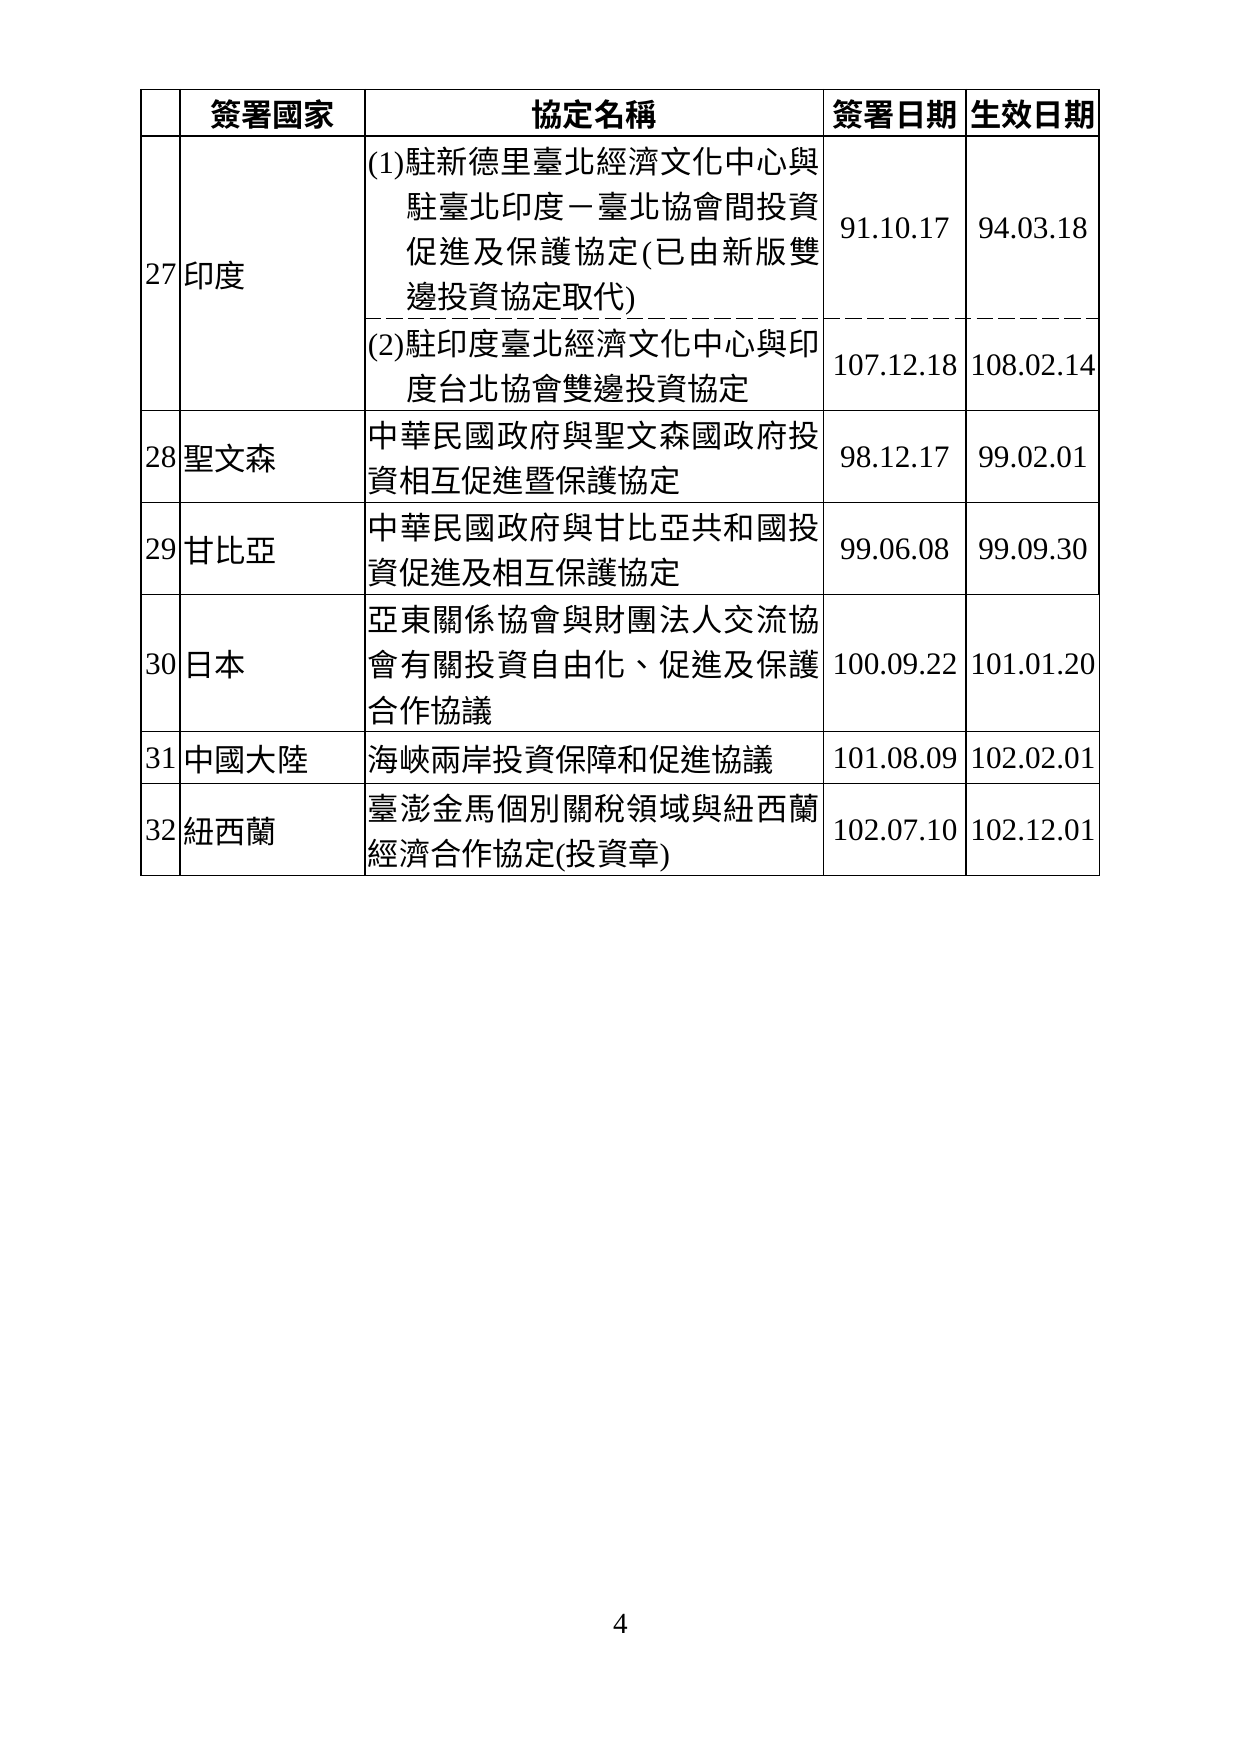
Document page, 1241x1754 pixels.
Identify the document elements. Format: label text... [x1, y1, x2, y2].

table_cell 100.09.22 [824, 595, 965, 731]
table_cell 32 [142, 784, 179, 874]
table_cell 91.10.17 [824, 137, 965, 318]
table_header [142, 90, 179, 135]
table_cell 亞東關係協會與財團法人交流協會有關投資自由化、促進及保護合作協議 [366, 595, 823, 731]
table_cell (1)駐新德里臺北經濟文化中心與駐臺北印度－臺北協會間投資促進及保護協定(已由新版雙邊投資協定取代) [366, 137, 823, 318]
table_cell 98.12.17 [824, 411, 965, 502]
table_cell 108.02.14 [967, 318, 1098, 410]
table_cell 102.02.01 [967, 732, 1099, 783]
table_cell 107.12.18 [824, 318, 965, 410]
table_cell 28 [142, 411, 179, 502]
table_cell 印度 [181, 137, 364, 410]
table_cell 99.09.30 [967, 503, 1098, 594]
table_cell 紐西蘭 [181, 784, 364, 874]
table_cell 29 [142, 503, 179, 594]
table_cell 31 [142, 732, 179, 783]
table_cell 27 [142, 137, 179, 410]
table_cell (2)駐印度臺北經濟文化中心與印度台北協會雙邊投資協定 [366, 318, 823, 410]
table_cell 日本 [181, 595, 364, 731]
table_cell 101.01.20 [967, 595, 1099, 731]
table_cell 99.02.01 [967, 411, 1098, 502]
table_cell 102.07.10 [824, 784, 965, 874]
table_header 協定名稱 [366, 90, 823, 135]
table_cell 中華民國政府與聖文森國政府投資相互促進暨保護協定 [366, 411, 823, 502]
table_cell 中國大陸 [181, 732, 364, 783]
table_header 生效日期 [967, 90, 1098, 135]
table_cell 聖文森 [181, 411, 364, 502]
table_cell 30 [142, 595, 179, 731]
table_header 簽署日期 [824, 90, 965, 135]
table_cell 甘比亞 [181, 503, 364, 594]
table_cell 102.12.01 [967, 784, 1099, 874]
table_cell 94.03.18 [967, 137, 1098, 318]
table_cell 海峽兩岸投資保障和促進協議 [366, 732, 823, 783]
table_cell 101.08.09 [824, 732, 965, 783]
table_cell 中華民國政府與甘比亞共和國投資促進及相互保護協定 [366, 503, 823, 594]
table_cell 99.06.08 [824, 503, 965, 594]
table_cell 臺澎金馬個別關稅領域與紐西蘭經濟合作協定(投資章) [366, 784, 823, 874]
table_header 簽署國家 [181, 90, 364, 135]
